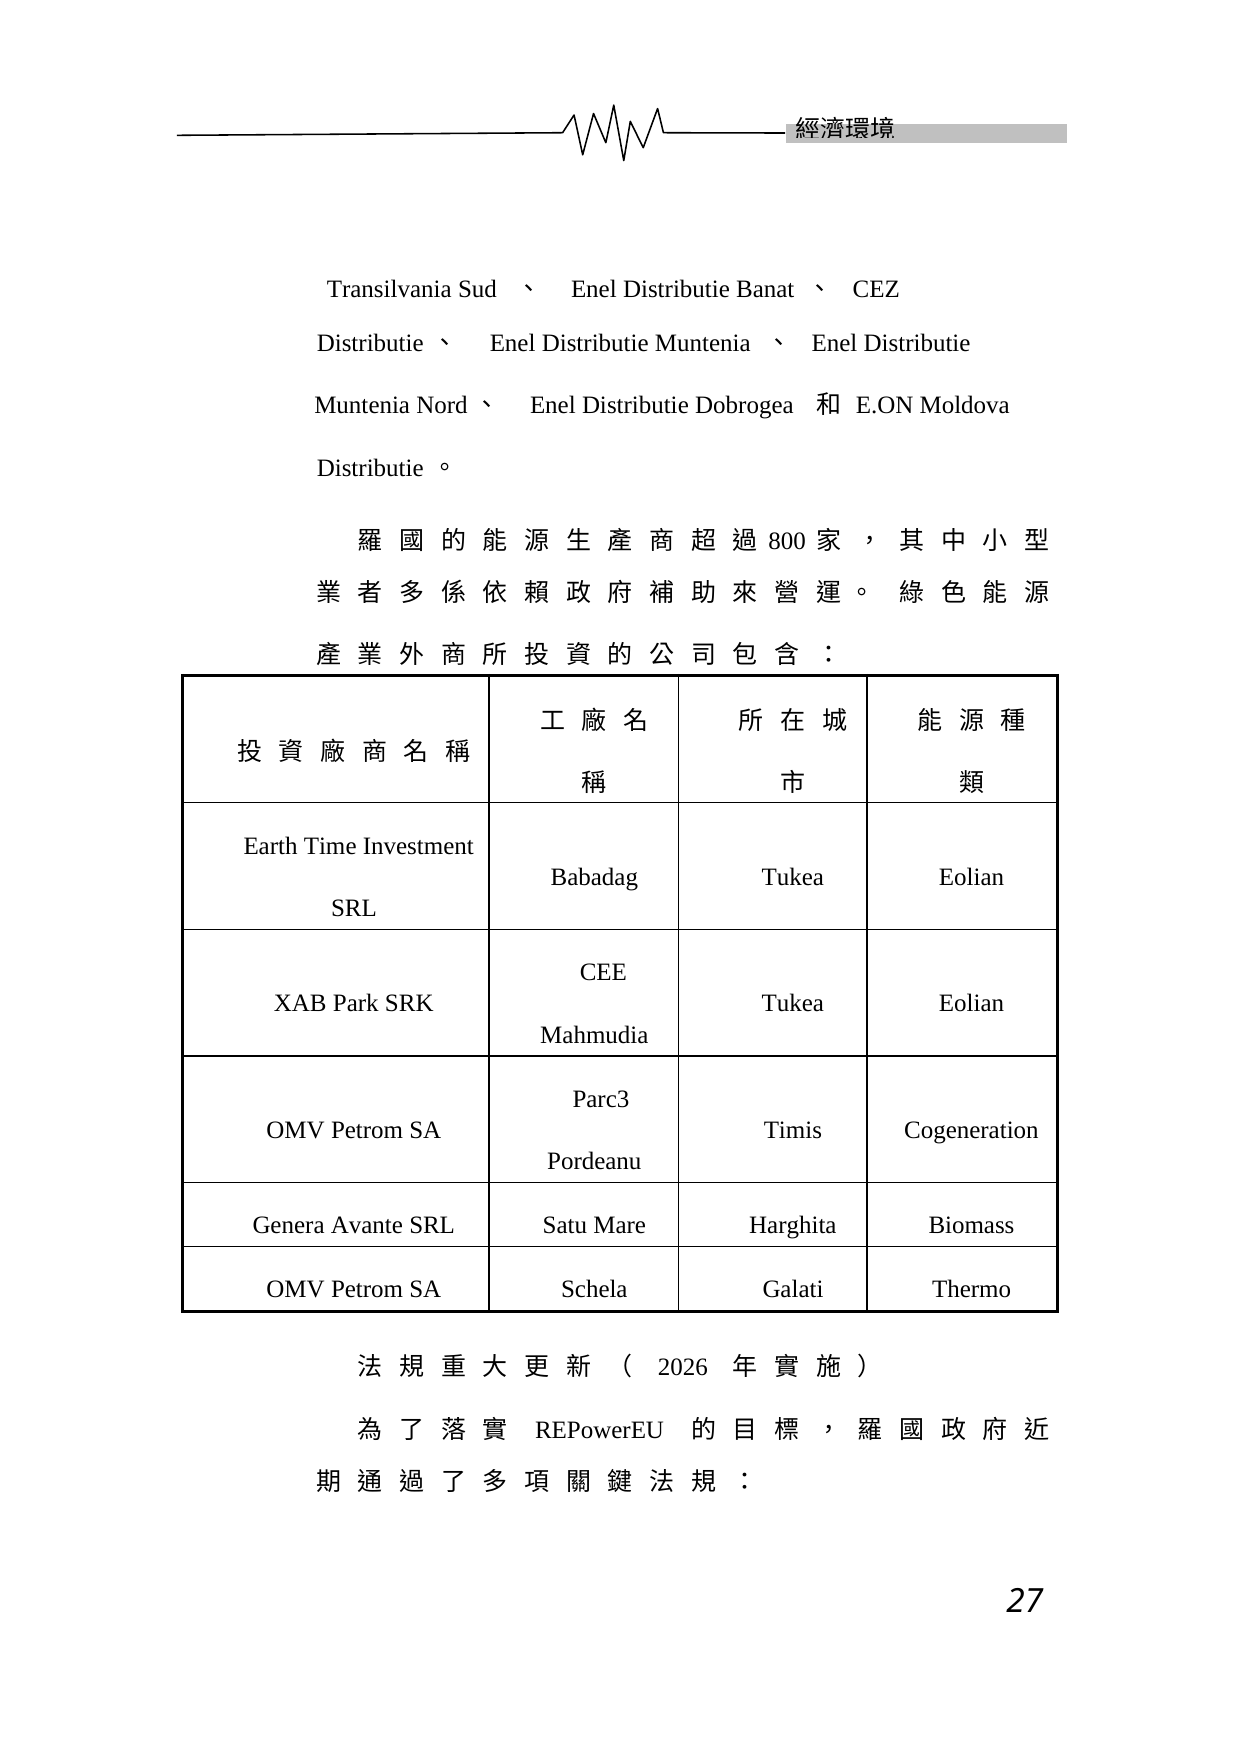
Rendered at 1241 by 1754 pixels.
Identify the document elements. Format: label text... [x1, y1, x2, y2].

table_cell OMV Petrom SA [184, 1247, 488, 1310]
text Transilvania Sud、Enel Distributie Banat、CEZ Distributie、Enel Distributie Muntenia、Enel Distributie Muntenia Nord、Enel Distributie Dobrogea和E.ON Moldova Distributie。 [281, 236, 1058, 486]
table_cell Parc3 Pordeanu [490, 1057, 678, 1182]
table_cell Timis [679, 1057, 866, 1182]
table_cell Biomass [868, 1183, 1056, 1246]
table_cell Earth Time Investment SRL [184, 803, 488, 928]
table_cell Galati [679, 1247, 866, 1310]
table_cell Satu Mare [490, 1183, 678, 1246]
table_cell CEE Mahmudia [490, 930, 678, 1055]
text 為了落實REPowerEU的目標，羅國政府近期通過了多項關鍵法規： [281, 1375, 1058, 1500]
table_header 能源種類 [868, 677, 1056, 802]
table_cell Cogeneration [868, 1057, 1056, 1182]
table_cell Genera Avante SRL [184, 1183, 488, 1246]
table_header 工廠名稱 [490, 677, 678, 802]
table_cell OMV Petrom SA [184, 1057, 488, 1182]
text 法規重大更新（2026年實施） [281, 1313, 1058, 1375]
table_cell Thermo [868, 1247, 1056, 1310]
table_cell Babadag [490, 803, 678, 928]
table_cell Harghita [679, 1183, 866, 1246]
text 羅國的能源生產商超過800家，其中小型業者多係依賴政府補助來營運。綠色能源產業外商所投資的公司包含： [281, 486, 1058, 674]
table_header 投資廠商名稱 [184, 677, 488, 802]
table_cell Tukea [679, 930, 866, 1055]
table_cell Schela [490, 1247, 678, 1310]
table_cell XAB Park SRK [184, 930, 488, 1055]
table_cell Eolian [868, 930, 1056, 1055]
table_header 所在城市 [679, 677, 866, 802]
table_cell Tukea [679, 803, 866, 928]
table_cell Eolian [868, 803, 1056, 928]
